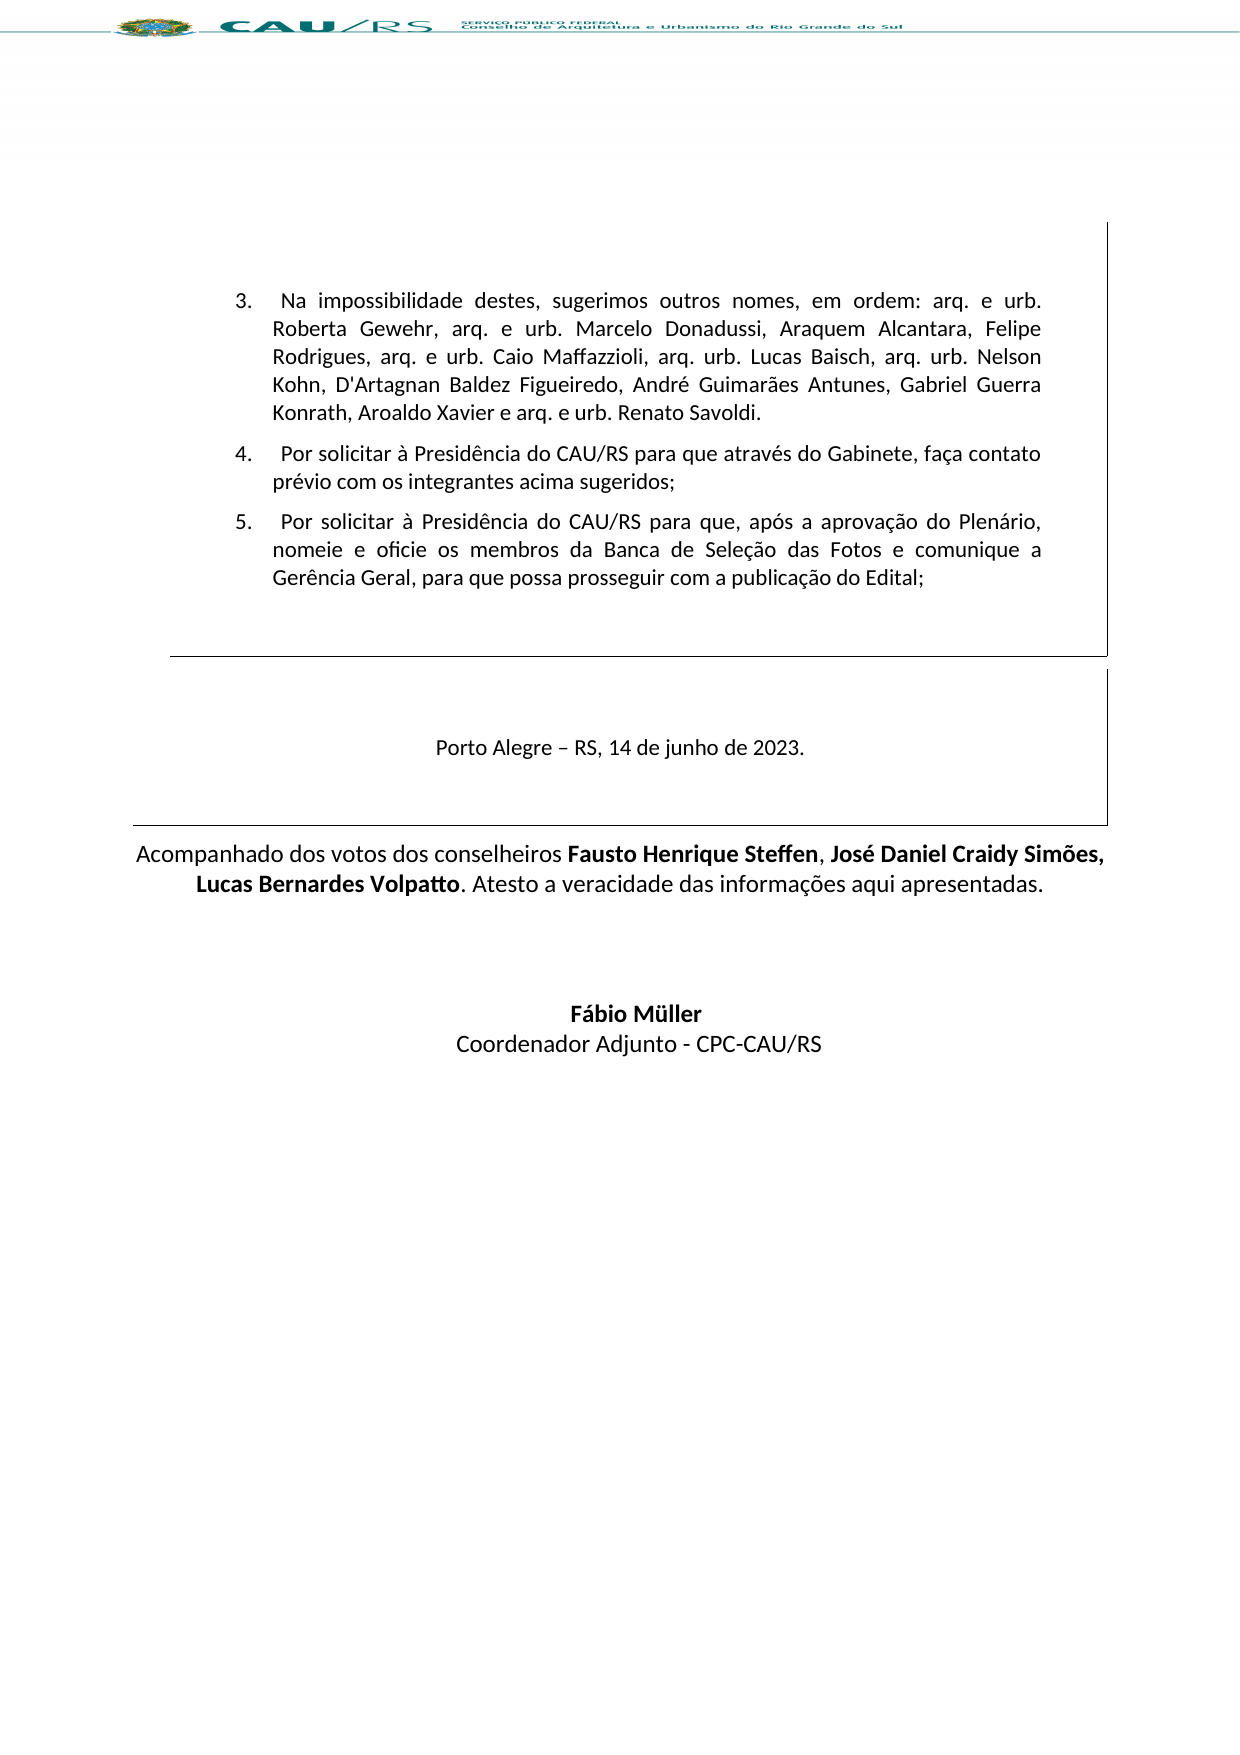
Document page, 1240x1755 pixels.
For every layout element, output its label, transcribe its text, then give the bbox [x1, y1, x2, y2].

text Coordenador Adjunto - CPC-CAU/RS [170, 1028, 1107, 1059]
text Fábio Müller [170, 998, 1107, 1028]
list Por solicitar à Presidência do CAU/RS para que através do Gabinete, faça contato prévio com os integrantes acima sugeridos; [170, 374, 1107, 443]
list Por solicitar à Presidência do CAU/RS para que, após a aprovação do Plenário, nomeie e oficie os membros da Banca de Seleção das Fotos e comunique a Gerência Geral, para que possa prosseguir com a publicação do Edital; [170, 443, 1107, 656]
list Porto Alegre – RS, 14 de junho de 2023. [133, 668, 1107, 825]
list Acompanhado dos votos dos conselheiros Fausto Henrique Steffen, José Daniel Craidy Simões, Lucas Bernardes Volpatto. Atesto a veracidade das informações aqui apresentadas. [133, 838, 1107, 899]
list Na impossibilidade destes, sugerimos outros nomes, em ordem: arq. e urb. Roberta Gewehr, arq. e urb. Marcelo Donadussi, Araquem Alcantara, Felipe Rodrigues, arq. e urb. Caio Maffazzioli, arq. urb. Lucas Baisch, arq. urb. Nelson Kohn, D'Artagnan Baldez Figueiredo, André Guimarães Antunes, Gabriel Guerra Konrath, Aroaldo Xavier e arq. e urb. Renato Savoldi. [170, 222, 1107, 374]
